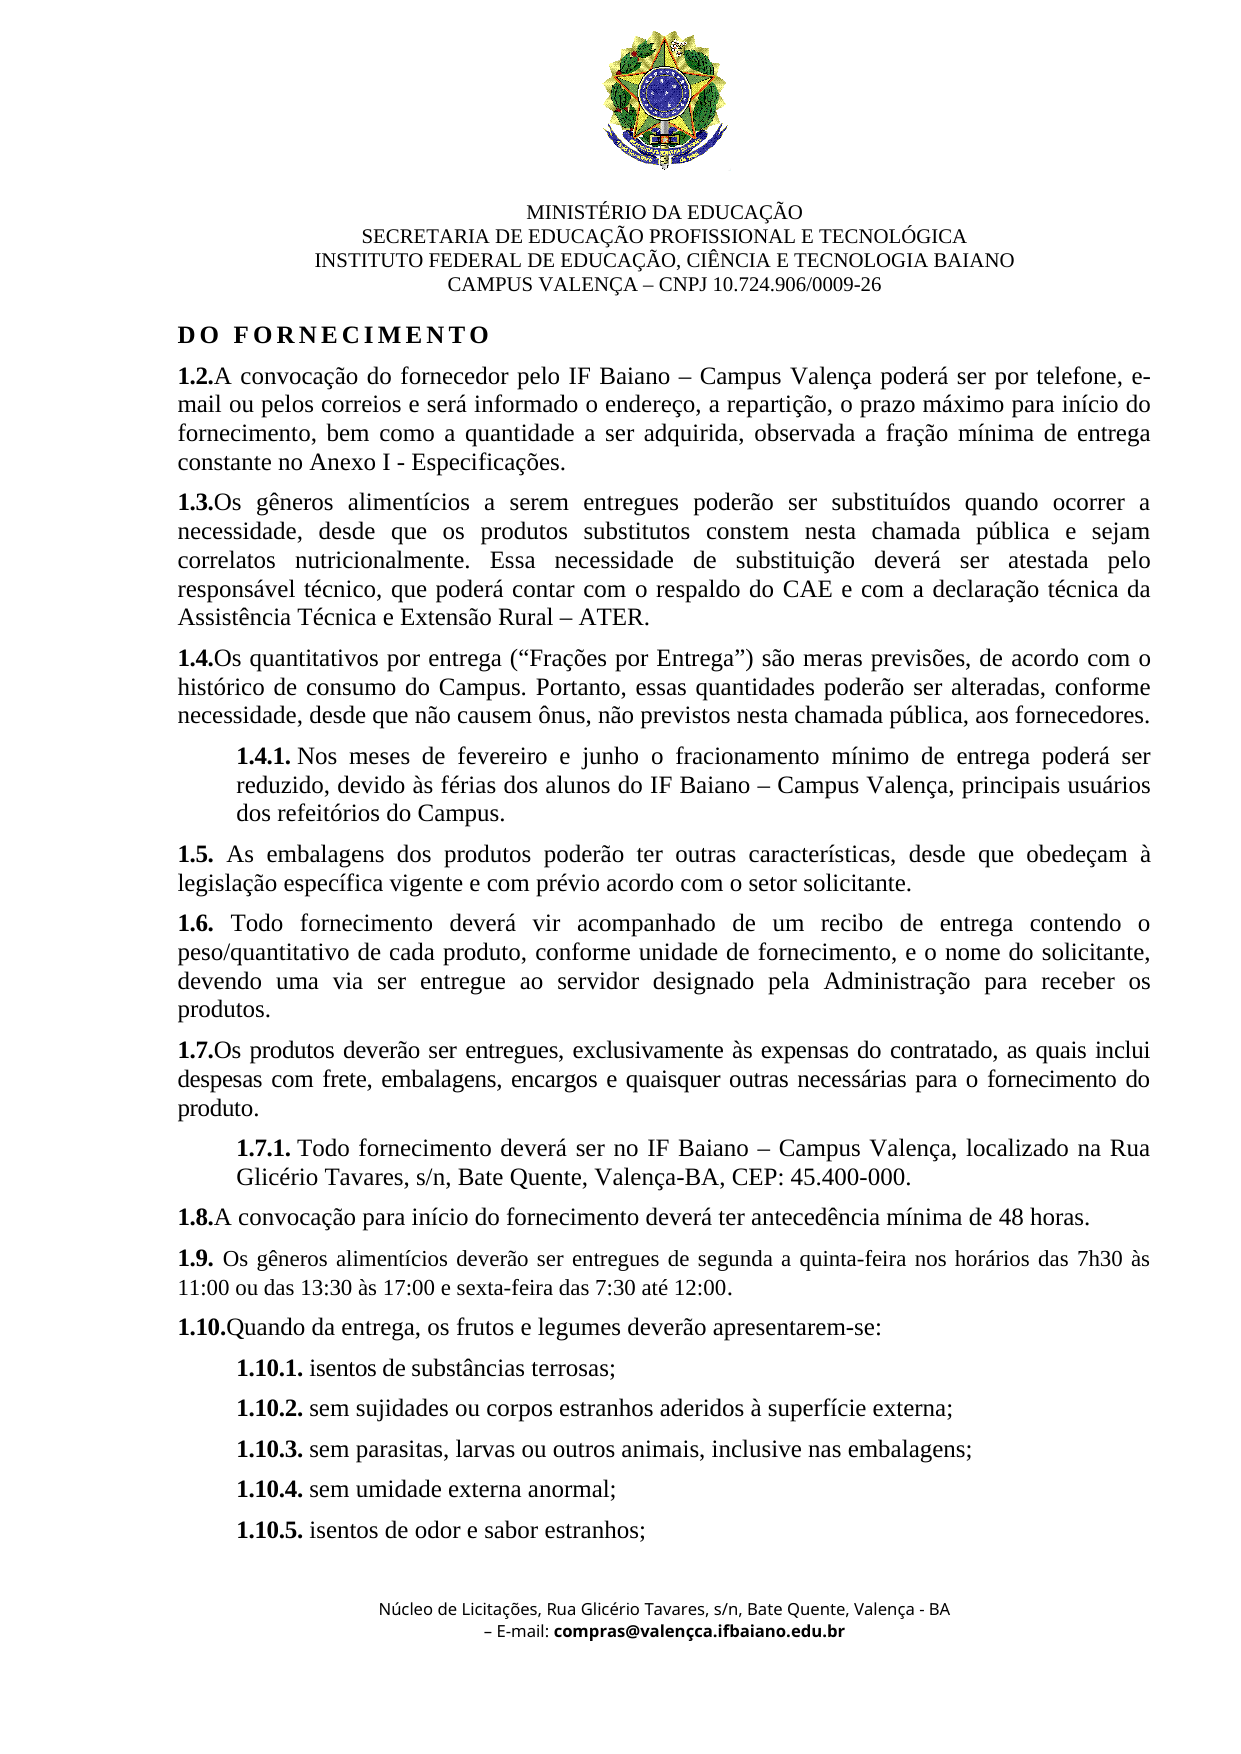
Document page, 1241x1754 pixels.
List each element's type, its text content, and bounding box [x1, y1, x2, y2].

list isentos de substâncias terrosas; [236, 1353, 1152, 1381]
list Nos meses de fevereiro e junho o fracionamento mínimo de entrega poderá ser reduzido, devido às férias dos alunos do IF Baiano – Campus Valença, principais usuários dos refeitórios do Campus. [236, 741, 1152, 827]
list Quando da entrega, os frutos e legumes deverão apresentarem-se: [177, 1312, 1152, 1341]
list sem umidade externa anormal; [236, 1474, 1152, 1503]
list A convocação do fornecedor pelo IF Baiano – Campus Valença poderá ser por telefone, e-mail ou pelos correios e será informado o endereço, a repartição, o prazo máximo para início do fornecimento, bem como a quantidade a ser adquirida, observada a fração mínima de entrega constante no Anexo I - Especificações. [177, 361, 1152, 476]
list As embalagens dos produtos poderão ter outras características, desde que obedeçam à legislação específica vigente e com prévio acordo com o setor solicitante. [177, 839, 1152, 897]
list sem parasitas, larvas ou outros animais, inclusive nas embalagens; [236, 1434, 1152, 1462]
list Os produtos deverão ser entregues, exclusivamente às expensas do contratado, as quais inclui despesas com frete, embalagens, encargos e quaisquer outras necessárias para o fornecimento do produto. [177, 1035, 1152, 1121]
list Os gêneros alimentícios a serem entregues poderão ser substituídos quando ocorrer a necessidade, desde que os produtos substitutos constem nesta chamada pública e sejam correlatos nutricionalmente. Essa necessidade de substituição deverá ser atestada pelo responsável técnico, que poderá contar com o respaldo do CAE e com a declaração técnica da Assistência Técnica e Extensão Rural – ATER. [177, 487, 1152, 631]
list Todo fornecimento deverá vir acompanhado de um recibo de entrega contendo o peso/quantitativo de cada produto, conforme unidade de fornecimento, e o nome do solicitante, devendo uma via ser entregue ao servidor designado pela Administração para receber os produtos. [177, 908, 1152, 1023]
list Os quantitativos por entrega (“Frações por Entrega”) são meras previsões, de acordo com o histórico de consumo do Campus. Portanto, essas quantidades poderão ser alteradas, conforme necessidade, desde que não causem ônus, não previstos nesta chamada pública, aos fornecedores. [177, 643, 1152, 729]
list A convocação para início do fornecimento deverá ter antecedência mínima de 48 horas. [177, 1202, 1152, 1231]
list sem sujidades ou corpos estranhos aderidos à superfície externa; [236, 1393, 1152, 1422]
picture [598, 29, 731, 171]
list Todo fornecimento deverá ser no IF Baiano – Campus Valença, localizado na Rua Glicério Tavares, s/n, Bate Quente, Valença-BA, CEP: 45.400-000. [236, 1133, 1152, 1191]
list isentos de odor e sabor estranhos; [236, 1515, 1152, 1543]
list Os gêneros alimentícios deverão ser entregues de segunda a quinta-feira nos horários das 7h30 às 11:00 ou das 13:30 às 17:00 e sexta-feira das 7:30 até 12:00. [177, 1243, 1152, 1300]
subtitle DO FORNECIMENTO [177, 320, 1152, 349]
